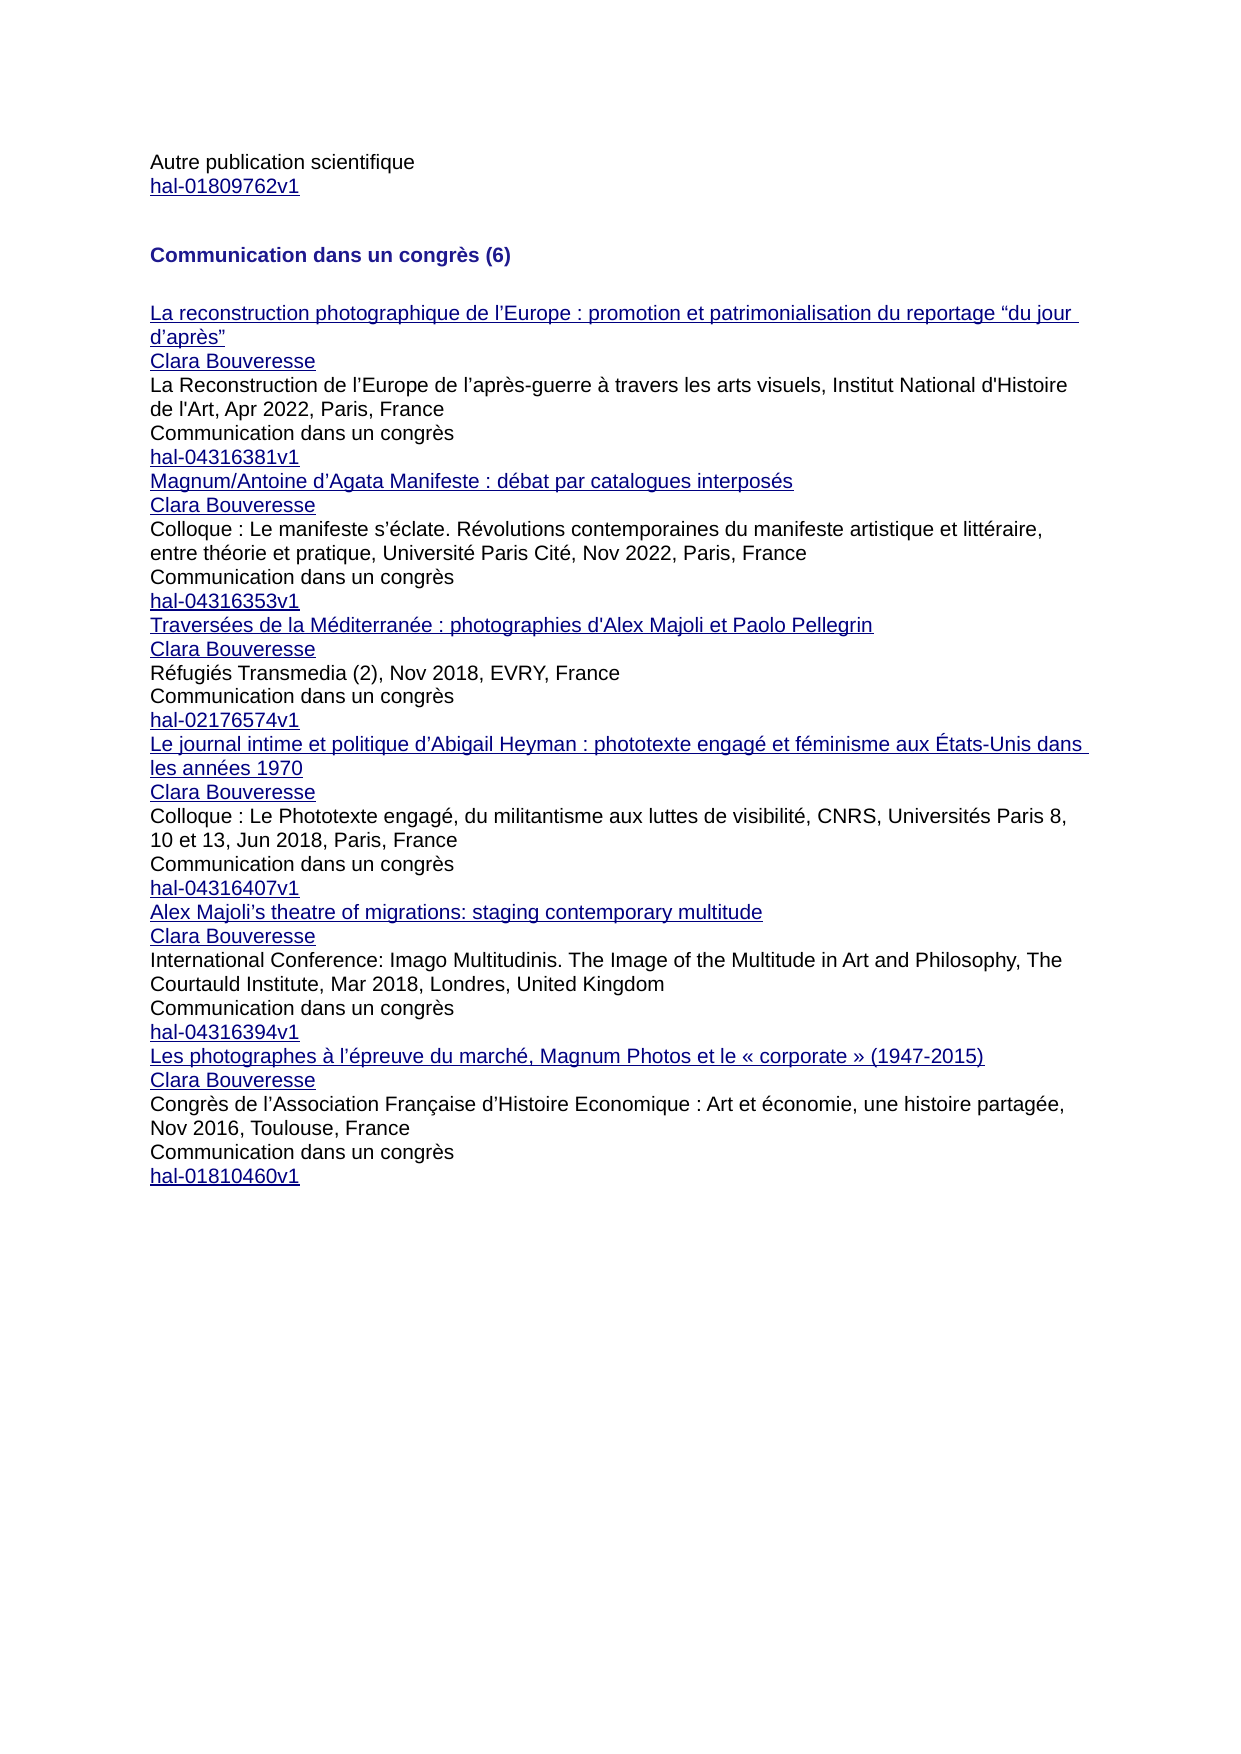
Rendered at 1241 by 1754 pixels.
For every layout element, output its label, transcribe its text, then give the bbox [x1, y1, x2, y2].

table_header La reconstruction photographique de l’Europe : promotion et patrimonialisation du reportage “du jour d’après” Clara Bouveresse La Reconstruction de l’Europe de l’après-guerre à travers les arts visuels, Institut National d'Histoire de l'Art, Apr 2022, Paris, France Communication dans un congrès hal-04316381v1 [150, 301, 1090, 469]
table_cell Traversées de la Méditerranée : photographies d'Alex Majoli et Paolo Pellegrin Clara Bouveresse Réfugiés Transmedia (2), Nov 2018, EVRY, France Communication dans un congrès hal-02176574v1 [150, 613, 1090, 732]
subtitle Communication dans un congrès (6) [150, 243, 1090, 267]
table_cell Le journal intime et politique d’Abigail Heyman : phototexte engagé et féminisme aux États-Unis dans les années 1970 Clara Bouveresse Colloque : Le Phototexte engagé, du militantisme aux luttes de visibilité, CNRS, Universités Paris 8, 10 et 13, Jun 2018, Paris, France Communication dans un congrès hal-04316407v1 [150, 732, 1090, 900]
table_cell Magnum/Antoine d’Agata Manifeste : débat par catalogues interposés Clara Bouveresse Colloque : Le manifeste s’éclate. Révolutions contemporaines du manifeste artistique et littéraire, entre théorie et pratique, Université Paris Cité, Nov 2022, Paris, France Communication dans un congrès hal-04316353v1 [150, 469, 1090, 612]
table_cell Les photographes à l’épreuve du marché, Magnum Photos et le « corporate » (1947-2015) Clara Bouveresse Congrès de l’Association Française d’Histoire Economique : Art et économie, une histoire partagée, Nov 2016, Toulouse, France Communication dans un congrès hal-01810460v1 [150, 1044, 1090, 1187]
table_cell Alex Majoli’s theatre of migrations: staging contemporary multitude Clara Bouveresse International Conference: Imago Multitudinis. The Image of the Multitude in Art and Philosophy, The Courtauld Institute, Mar 2018, Londres, United Kingdom Communication dans un congrès hal-04316394v1 [150, 900, 1090, 1044]
table_cell Autre publication scientifique hal-01809762v1 [150, 150, 1090, 198]
